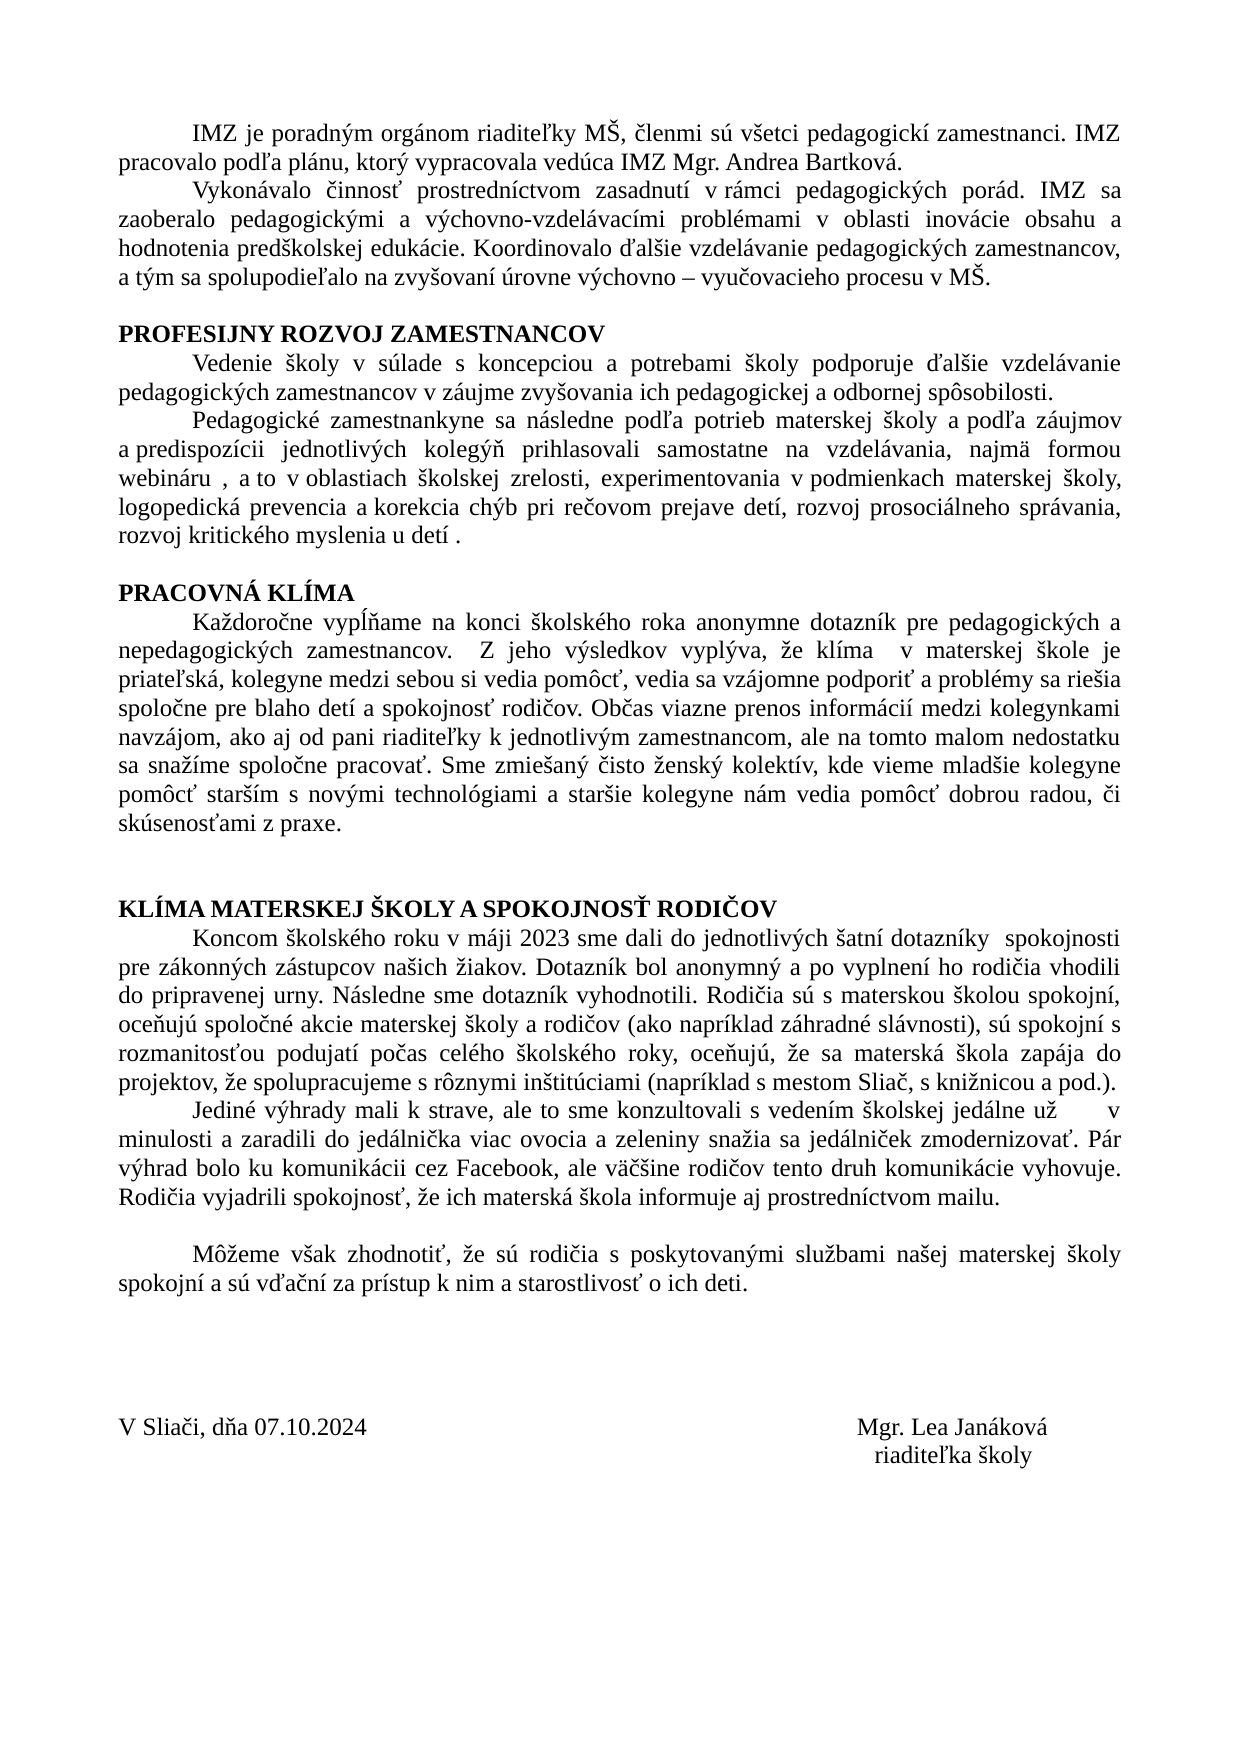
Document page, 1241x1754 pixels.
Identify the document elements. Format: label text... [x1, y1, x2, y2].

text riaditeľka školy [782, 1441, 1122, 1469]
text Pedagogické zamestnankyne sa následne podľa potrieb materskej školy a podľa záujmov a predispozícii jednotlivých kolegýň prihlasovali samostatne na vzdelávania, najmä formou webináru , a to v oblastiach školskej zrelosti, experimentovania v podmienkach materskej školy, logopedická prevencia a korekcia chýb pri rečovom prejave detí, rozvoj prosociálneho správania, rozvoj kritického myslenia u detí . [118, 406, 1122, 549]
text V Sliači, dňa 07.10.2024 Mgr. Lea Janáková [118, 1412, 1122, 1441]
text Môžeme však zhodnotiť, že sú rodičia s poskytovanými službami našej materskej školy spokojní a sú vďační za prístup k nim a starostlivosť o ich deti. [118, 1239, 1122, 1297]
text Vykonávalo činnosť prostredníctvom zasadnutí v rámci pedagogických porád. IMZ sa zaoberalo pedagogickými a výchovno-vzdelávacími problémami v oblasti inovácie obsahu a hodnotenia predškolskej edukácie. Koordinovalo ďalšie vzdelávanie pedagogických zamestnancov, a tým sa spolupodieľalo na zvyšovaní úrovne výchovno – vyučovacieho procesu v MŠ. [118, 176, 1122, 291]
text KLÍMA MATERSKEJ ŠKOLY A SPOKOJNOSŤ RODIČOV [118, 894, 1122, 923]
text Každoročne vypĺňame na konci školského roka anonymne dotazník pre pedagogických a nepedagogických zamestnancov. Z jeho výsledkov vyplýva, že klíma v materskej škole je priateľská, kolegyne medzi sebou si vedia pomôcť, vedia sa vzájomne podporiť a problémy sa riešia spoločne pre blaho detí a spokojnosť rodičov. Občas viazne prenos informácií medzi kolegynkami navzájom, ako aj od pani riaditeľky k jednotlivým zamestnancom, ale na tomto malom nedostatku sa snažíme spoločne pracovať. Sme zmiešaný čisto ženský kolektív, kde vieme mladšie kolegyne pomôcť starším s novými technológiami a staršie kolegyne nám vedia pomôcť dobrou radou, či skúsenosťami z praxe. [118, 607, 1122, 837]
text Vedenie školy v súlade s koncepciou a potrebami školy podporuje ďalšie vzdelávanie pedagogických zamestnancov v záujme zvyšovania ich pedagogickej a odbornej spôsobilosti. [118, 348, 1122, 406]
text IMZ je poradným orgánom riaditeľky MŠ, členmi sú všetci pedagogickí zamestnanci. IMZ pracovalo podľa plánu, ktorý vypracovala vedúca IMZ Mgr. Andrea Bartková. [118, 118, 1122, 176]
text PROFESIJNY ROZVOJ ZAMESTNANCOV [118, 319, 1122, 348]
text Jediné výhrady mali k strave, ale to sme konzultovali s vedením školskej jedálne už v minulosti a zaradili do jedálnička viac ovocia a zeleniny snažia sa jedálniček zmodernizovať. Pár výhrad bolo ku komunikácii cez Facebook, ale väčšine rodičov tento druh komunikácie vyhovuje. Rodičia vyjadrili spokojnosť, že ich materská škola informuje aj prostredníctvom mailu. [118, 1096, 1122, 1211]
text PRACOVNÁ KLÍMA [118, 578, 1122, 607]
text Koncom školského roku v máji 2023 sme dali do jednotlivých šatní dotazníky spokojnosti pre zákonných zástupcov našich žiakov. Dotazník bol anonymný a po vyplnení ho rodičia vhodili do pripravenej urny. Následne sme dotazník vyhodnotili. Rodičia sú s materskou školou spokojní, oceňujú spoločné akcie materskej školy a rodičov (ako napríklad záhradné slávnosti), sú spokojní s rozmanitosťou podujatí počas celého školského roky, oceňujú, že sa materská škola zapája do projektov, že spolupracujeme s rôznymi inštitúciami (napríklad s mestom Sliač, s knižnicou a pod.). [118, 923, 1122, 1096]
